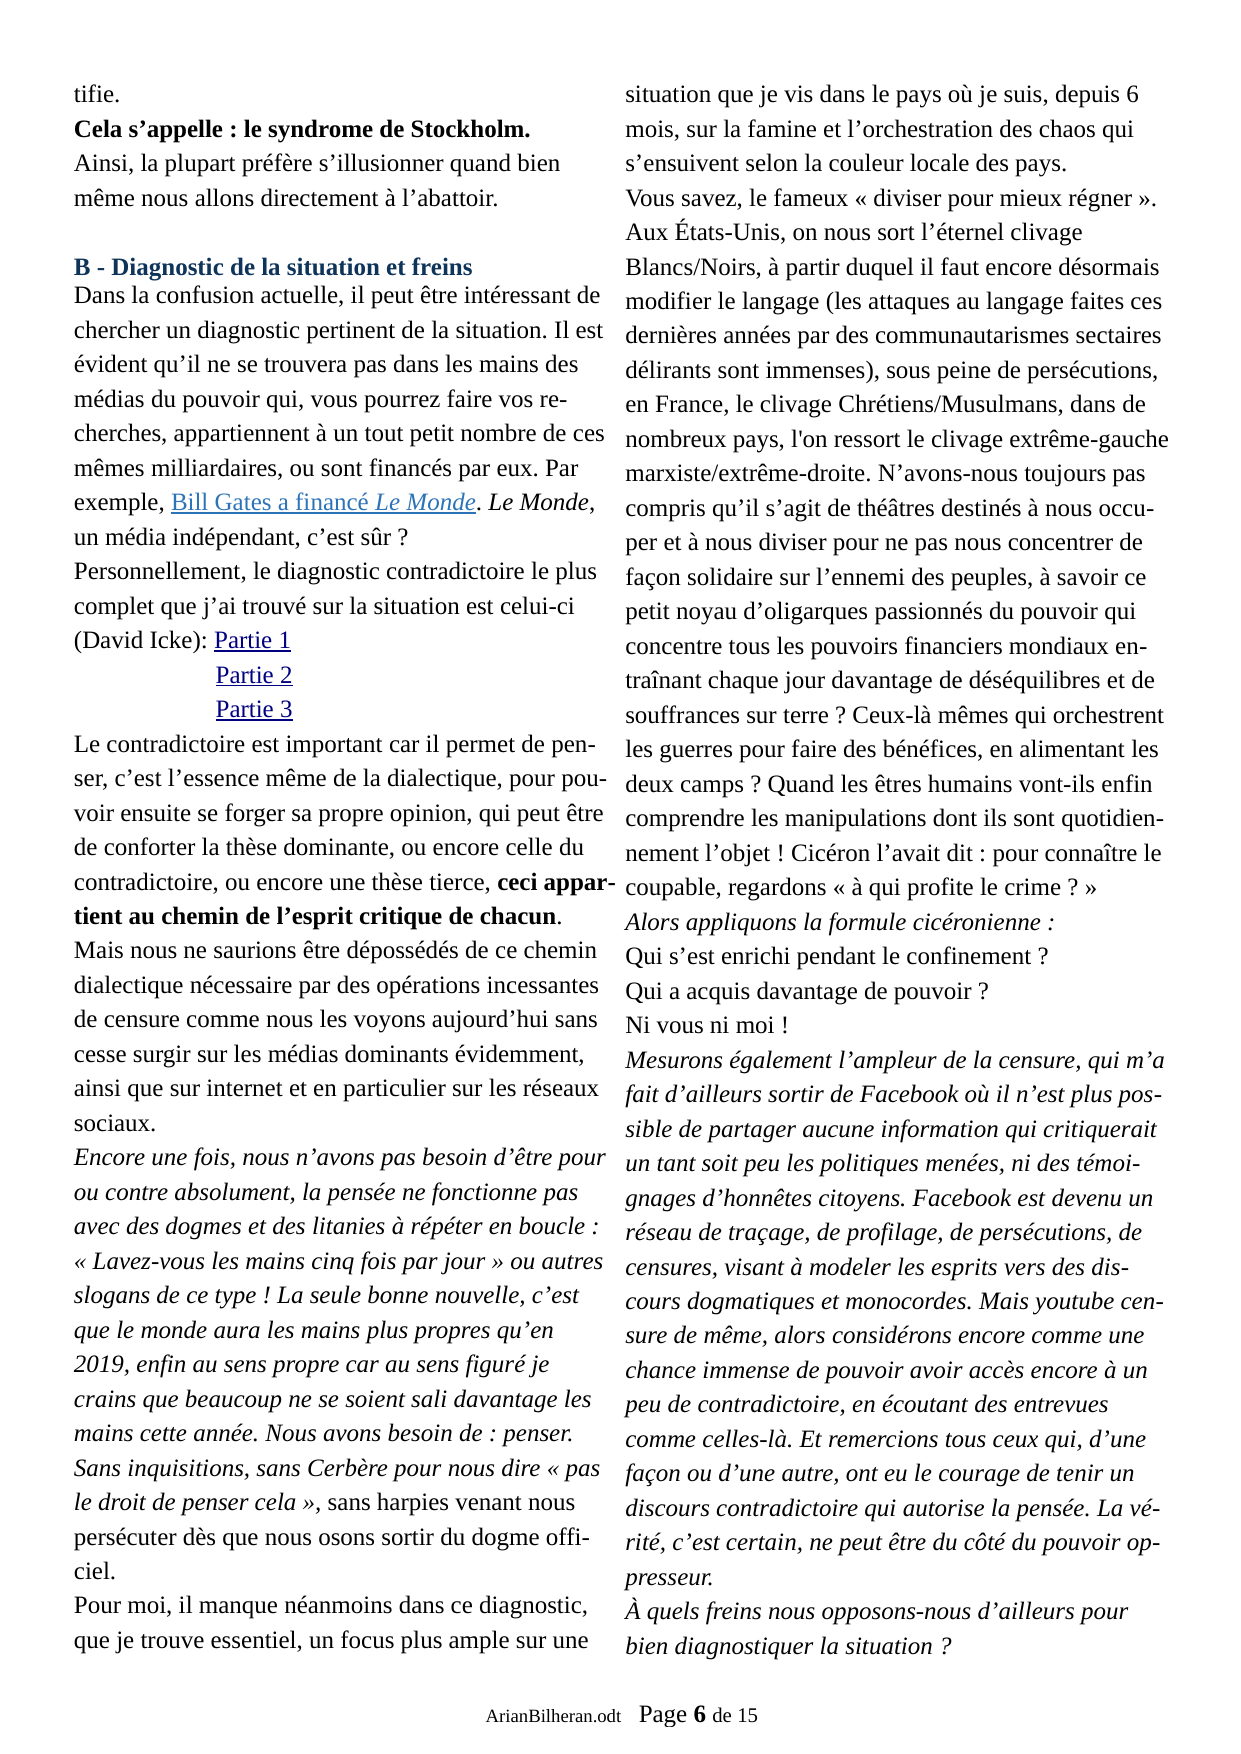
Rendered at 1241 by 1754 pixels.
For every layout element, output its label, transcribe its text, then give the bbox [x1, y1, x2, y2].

text Qui a acquis davantage de pouvoir ? [625, 976, 1169, 1004]
text Aux États-Unis, on nous sort l’éternel clivage Blancs/Noirs, à partir duquel il faut encore désormais modifier le langage (les attaques au langage faites ces dernières années par des communautarismes sectaires délirants sont immenses), sous peine de persécutions, en France, le clivage Chrétiens/Musulmans, dans de nombreux pays, l'on ressort le clivage extrême-gauche marxiste/extrême-droite. N’avons-nous toujours pas compris qu’il s’agit de théâtres destinés à nous occu­per et à nous diviser pour ne pas nous concentrer de façon solidaire sur l’ennemi des peuples, à savoir ce petit noyau d’oligarques passionnés du pouvoir qui concentre tous les pouvoirs financiers mondiaux en­traînant chaque jour davantage de déséquilibres et de souffrances sur terre ? Ceux-là mêmes qui orchestrent les guerres pour faire des bénéfices, en alimentant les deux camps ? Quand les êtres humains vont-ils enfin comprendre les manipulations dont ils sont quotidien­nement l’objet ! Cicéron l’avait dit : pour connaître le coupable, regardons « à qui profite le crime ? » [625, 217, 1169, 901]
text tifie. [74, 79, 618, 108]
text Vous savez, le fameux « diviser pour mieux régner ». [625, 183, 1169, 211]
text Dans la confusion actuelle, il peut être intéressant de chercher un diagnostic pertinent de la situation. Il est évident qu’il ne se trouvera pas dans les mains des médias du pouvoir qui, vous pourrez faire vos re­cherches, appartiennent à un tout petit nombre de ces mêmes milliardaires, ou sont financés par eux. Par exemple, Bill Gates a financé Le Monde. Le Monde, un média indépendant, c’est sûr ? [74, 280, 618, 551]
text Ainsi, la plupart préfère s’illusionner quand bien même nous allons directement à l’abattoir. [74, 148, 618, 211]
text Mesurons également l’ampleur de la censure, qui m’a fait d’ailleurs sortir de Facebook où il n’est plus pos­sible de partager aucune information qui critiquerait un tant soit peu les politiques menées, ni des témoi­gnages d’honnêtes citoyens. Facebook est devenu un réseau de traçage, de profilage, de persécutions, de censures, visant à modeler les esprits vers des dis­cours dogmatiques et monocordes. Mais youtube cen­sure de même, alors considérons encore comme une chance immense de pouvoir avoir accès encore à un peu de contradictoire, en écoutant des entrevues comme celles-là. Et remercions tous ceux qui, d’une façon ou d’une autre, ont eu le courage de tenir un discours contradictoire qui autorise la pensée. La vé­rité, c’est certain, ne peut être du côté du pouvoir op­presseur. [625, 1045, 1169, 1591]
text Alors appliquons la formule cicéronienne : [625, 907, 1169, 936]
text situation que je vis dans le pays où je suis, depuis 6 mois, sur la famine et l’orchestration des chaos qui s’ensuivent selon la couleur locale des pays. [625, 79, 1169, 177]
text Ni vous ni moi ! [625, 1010, 1169, 1039]
text Partie 3 [215, 694, 618, 723]
text Cela s’appelle : le syndrome de Stockholm. [74, 114, 618, 142]
text Partie 2 [215, 660, 618, 688]
text Qui s’est enrichi pendant le confinement ? [625, 941, 1169, 970]
text Le contradictoire est important car il permet de pen­ser, c’est l’essence même de la dialectique, pour pou­voir ensuite se forger sa propre opinion, qui peut être de conforter la thèse dominante, ou encore celle du contradictoire, ou encore une thèse tierce, ceci appar­tient au chemin de l’esprit critique de chacun. Mais nous ne saurions être dépossédés de ce chemin dialectique nécessaire par des opérations incessantes de censure comme nous les voyons aujourd’hui sans cesse surgir sur les médias dominants évidemment, ainsi que sur internet et en particulier sur les réseaux sociaux. [74, 729, 618, 1137]
text Pour moi, il manque néanmoins dans ce diagnostic, que je trouve essentiel, un focus plus ample sur une [74, 1591, 618, 1654]
text Personnellement, le diagnostic contradictoire le plus complet que j’ai trouvé sur la situation est celui-ci (David Icke): Partie 1 [74, 556, 618, 654]
text Encore une fois, nous n’avons pas besoin d’être pour ou contre absolument, la pensée ne fonctionne pas avec des dogmes et des litanies à répéter en boucle : « Lavez-vous les mains cinq fois par jour » ou autres slogans de ce type ! La seule bonne nouvelle, c’est que le monde aura les mains plus propres qu’en 2019, enfin au sens propre car au sens figuré je crains que beaucoup ne se soient sali davantage les mains cette année. Nous avons besoin de : penser. Sans inquisitions, sans Cerbère pour nous dire « pas le droit de penser cela », sans harpies venant nous persécuter dès que nous osons sortir du dogme offi­ciel. [74, 1142, 618, 1585]
subtitle B - Diagnostic de la situation et freins [74, 252, 618, 280]
text À quels freins nous opposons-nous d’ailleurs pour bien diagnostiquer la situation ? [625, 1596, 1169, 1659]
